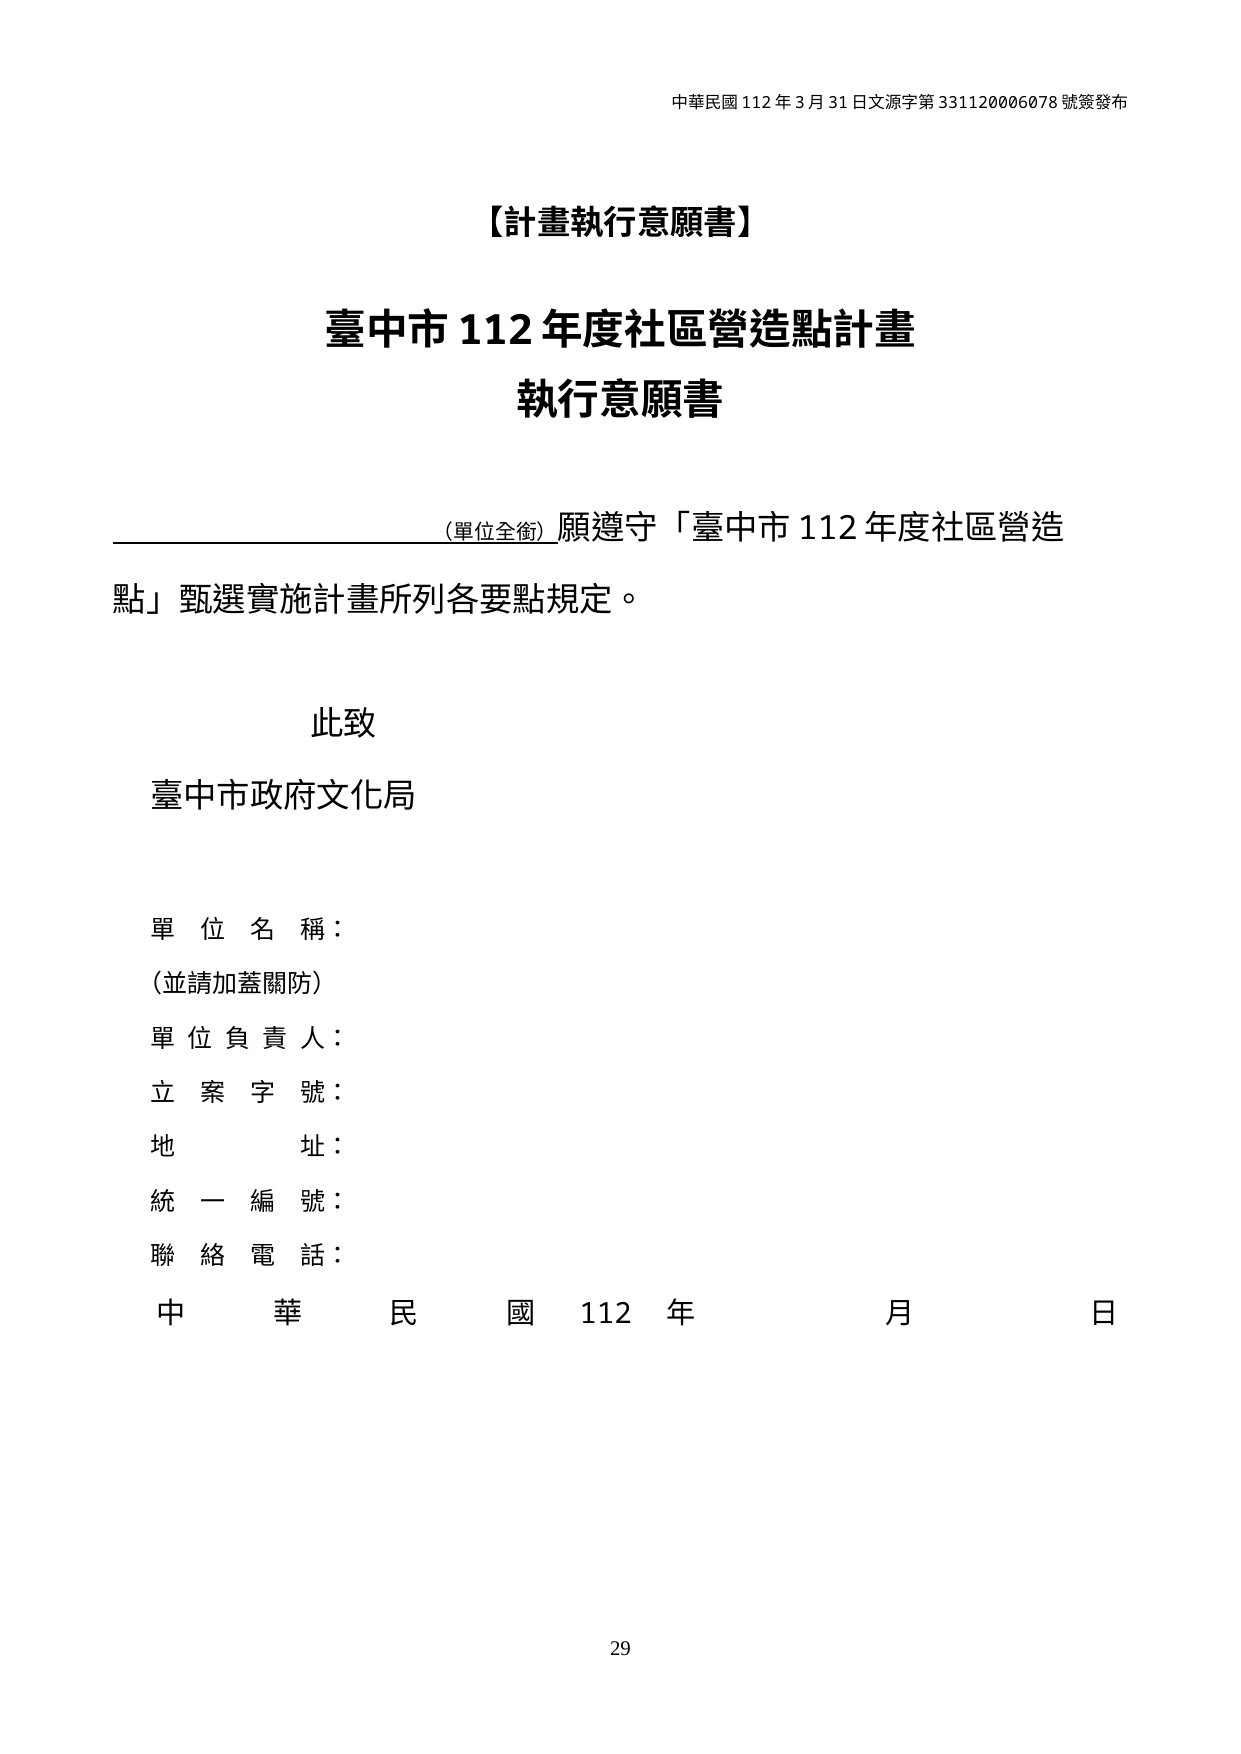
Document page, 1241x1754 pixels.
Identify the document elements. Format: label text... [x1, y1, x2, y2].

text 執行意願書 [112, 366, 1128, 426]
text （單位全銜）願遵守「臺中市112年度社區營造點」甄選實施計畫所列各要點規定。 [112, 501, 1128, 621]
text 臺中市112年度社區營造點計畫 [112, 296, 1128, 357]
text 中 華 民 國 112 年 月 日 [112, 1290, 1128, 1332]
text 【計畫執行意願書】 [112, 195, 1128, 244]
text 此致 [150, 696, 1128, 745]
text 單 位 負 責 人： [112, 1018, 1128, 1054]
text 立 案 字 號： [112, 1072, 1128, 1109]
text 統 一 編 號： [112, 1181, 1128, 1217]
text （並請加蓋關防） [112, 964, 1128, 1000]
text 臺中市政府文化局 [150, 769, 1128, 817]
text 單 位 名 稱： [112, 909, 1128, 946]
text 聯 絡 電 話： [112, 1236, 1128, 1272]
text 地 址： [112, 1127, 1128, 1163]
